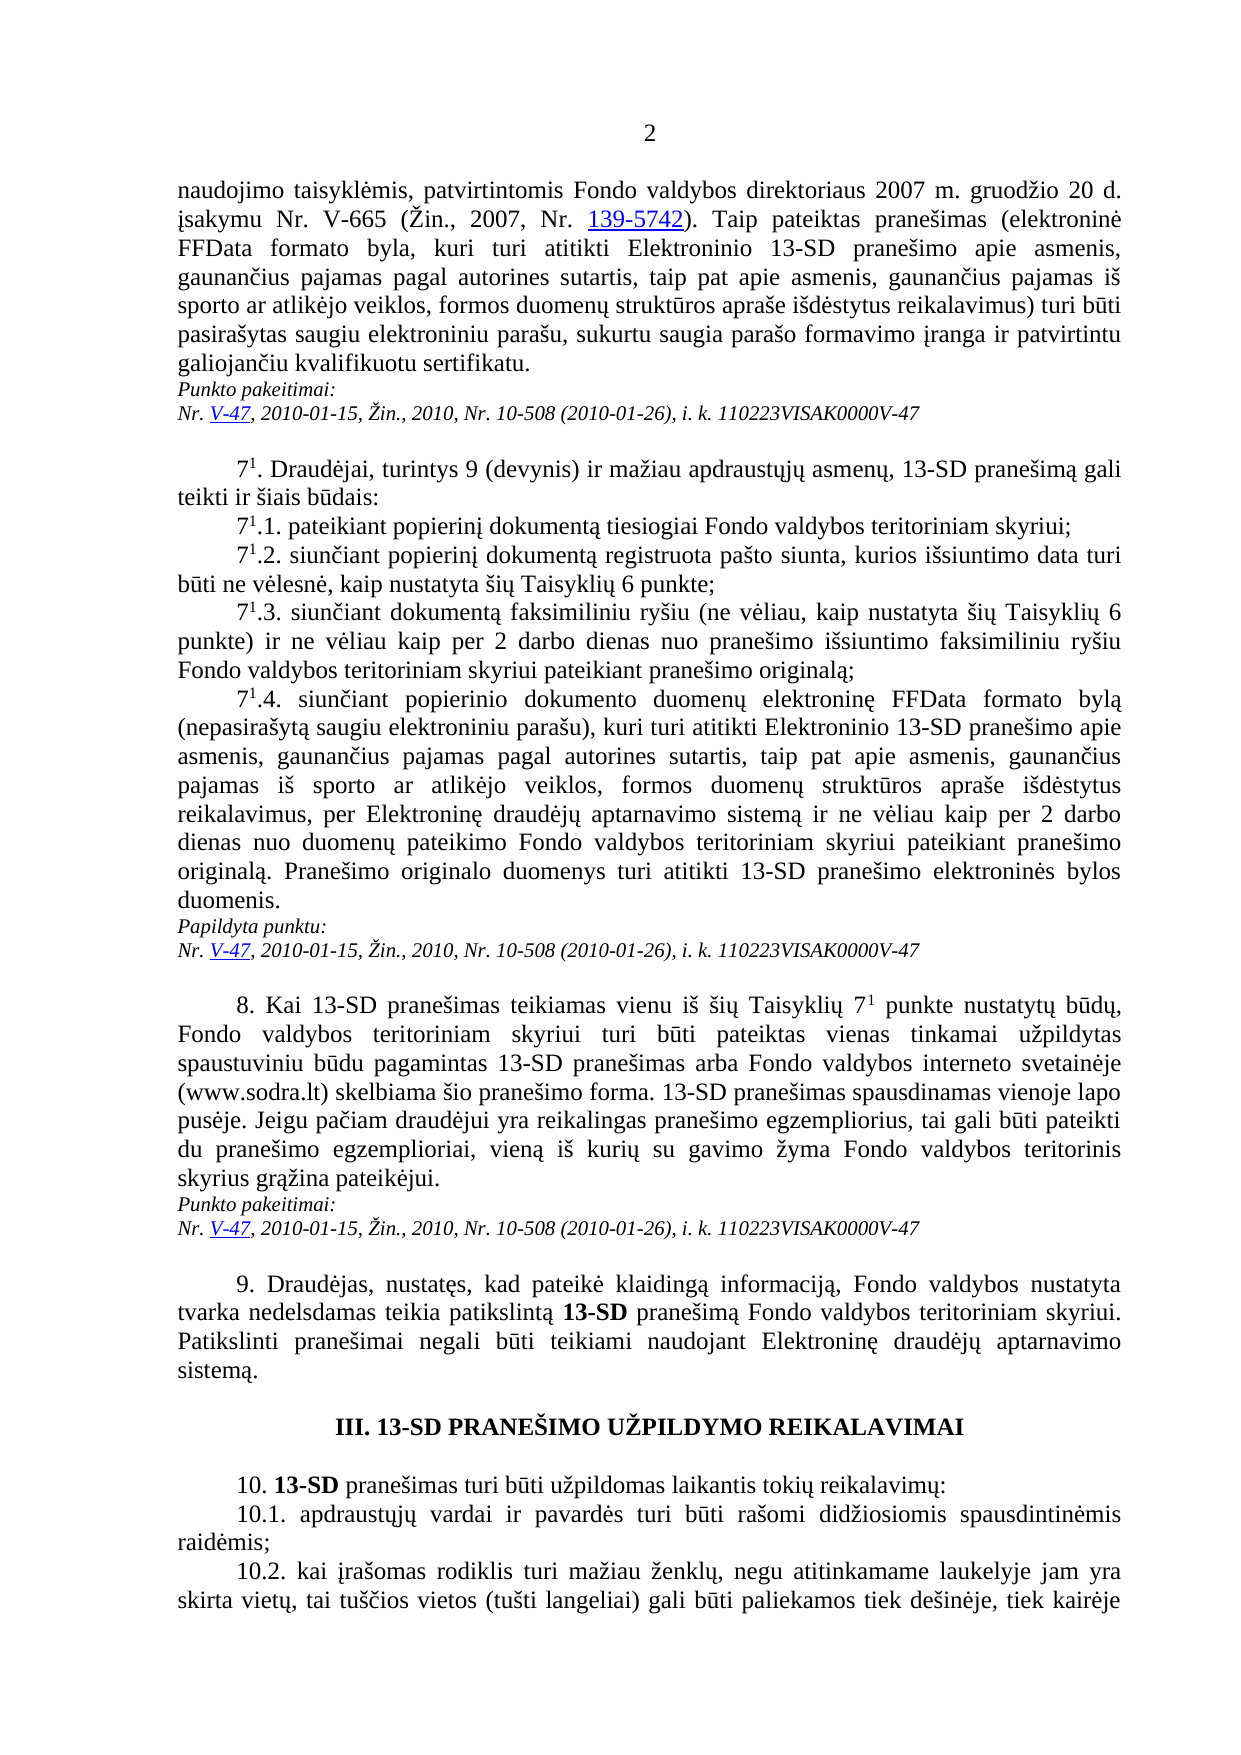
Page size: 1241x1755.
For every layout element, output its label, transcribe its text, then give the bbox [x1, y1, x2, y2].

text Nr. V-47, 2010-01-15, Žin., 2010, Nr. 10-508 (2010-01-26), i. k. 110223VISAK0000V-47 [177, 938, 1122, 962]
text Nr. V-47, 2010-01-15, Žin., 2010, Nr. 10-508 (2010-01-26), i. k. 110223VISAK0000V-47 [177, 1216, 1122, 1240]
text 10.1. apdraustųjų vardai ir pavardės turi būti rašomi didžiosiomis spausdintinėmis raidėmis; [177, 1499, 1122, 1556]
text 71.4. siunčiant popierinio dokumento duomenų elektroninę FFData formato bylą (nepasirašytą saugiu elektroniniu parašu), kuri turi atitikti Elektroninio 13-SD pranešimo apie asmenis, gaunančius pajamas pagal autorines sutartis, taip pat apie asmenis, gaunančius pajamas iš sporto ar atlikėjo veiklos, formos duomenų struktūros apraše išdėstytus reikalavimus, per Elektroninę draudėjų aptarnavimo sistemą ir ne vėliau kaip per 2 darbo dienas nuo duomenų pateikimo Fondo valdybos teritoriniam skyriui pateikiant pranešimo originalą. Pranešimo originalo duomenys turi atitikti 13-SD pranešimo elektroninės bylos duomenis. [177, 684, 1122, 914]
text 71.1. pateikiant popierinį dokumentą tiesiogiai Fondo valdybos teritoriniam skyriui; [177, 511, 1122, 540]
text Nr. V-47, 2010-01-15, Žin., 2010, Nr. 10-508 (2010-01-26), i. k. 110223VISAK0000V-47 [177, 401, 1122, 425]
text 71.3. siunčiant dokumentą faksimiliniu ryšiu (ne vėliau, kaip nustatyta šių Taisyklių 6 punkte) ir ne vėliau kaip per 2 darbo dienas nuo pranešimo išsiuntimo faksimiliniu ryšiu Fondo valdybos teritoriniam skyriui pateikiant pranešimo originalą; [177, 597, 1122, 684]
text 71.2. siunčiant popierinį dokumentą registruota pašto siunta, kurios išsiuntimo data turi būti ne vėlesnė, kaip nustatyta šių Taisyklių 6 punkte; [177, 540, 1122, 597]
text III. 13-SD PRANEŠIMO UŽPILDYMO REIKALAVIMAI [177, 1412, 1122, 1441]
text Punkto pakeitimai: [177, 377, 1122, 401]
text 9. Draudėjas, nustatęs, kad pateikė klaidingą informaciją, Fondo valdybos nustatyta tvarka nedelsdamas teikia patikslintą 13-SD pranešimą Fondo valdybos teritoriniam skyriui. Patikslinti pranešimai negali būti teikiami naudojant Elektroninę draudėjų aptarnavimo sistemą. [177, 1269, 1122, 1384]
text naudojimo taisyklėmis, patvirtintomis Fondo valdybos direktoriaus 2007 m. gruodžio 20 d. įsakymu Nr. V-665 (Žin., 2007, Nr. 139-5742). Taip pateiktas pranešimas (elektroninė FFData formato byla, kuri turi atitikti Elektroninio 13-SD pranešimo apie asmenis, gaunančius pajamas pagal autorines sutartis, taip pat apie asmenis, gaunančius pajamas iš sporto ar atlikėjo veiklos, formos duomenų struktūros apraše išdėstytus reikalavimus) turi būti pasirašytas saugiu elektroniniu parašu, sukurtu saugia parašo formavimo įranga ir patvirtintu galiojančiu kvalifikuotu sertifikatu. [177, 176, 1122, 377]
text 10.2. kai įrašomas rodiklis turi mažiau ženklų, negu atitinkamame laukelyje jam yra skirta vietų, tai tuščios vietos (tušti langeliai) gali būti paliekamos tiek dešinėje, tiek kairėje [177, 1556, 1122, 1614]
text 8. Kai 13-SD pranešimas teikiamas vienu iš šių Taisyklių 71 punkte nustatytų būdų, Fondo valdybos teritoriniam skyriui turi būti pateiktas vienas tinkamai užpildytas spaustuviniu būdu pagamintas 13-SD pranešimas arba Fondo valdybos interneto svetainėje (www.sodra.lt) skelbiama šio pranešimo forma. 13-SD pranešimas spausdinamas vienoje lapo pusėje. Jeigu pačiam draudėjui yra reikalingas pranešimo egzempliorius, tai gali būti pateikti du pranešimo egzemplioriai, vieną iš kurių su gavimo žyma Fondo valdybos teritorinis skyrius grąžina pateikėjui. [177, 991, 1122, 1192]
text 71. Draudėjai, turintys 9 (devynis) ir mažiau apdraustųjų asmenų, 13-SD pranešimą gali teikti ir šiais būdais: [177, 454, 1122, 511]
text 10. 13-SD pranešimas turi būti užpildomas laikantis tokių reikalavimų: [177, 1470, 1122, 1499]
text Punkto pakeitimai: [177, 1192, 1122, 1216]
text Papildyta punktu: [177, 914, 1122, 938]
